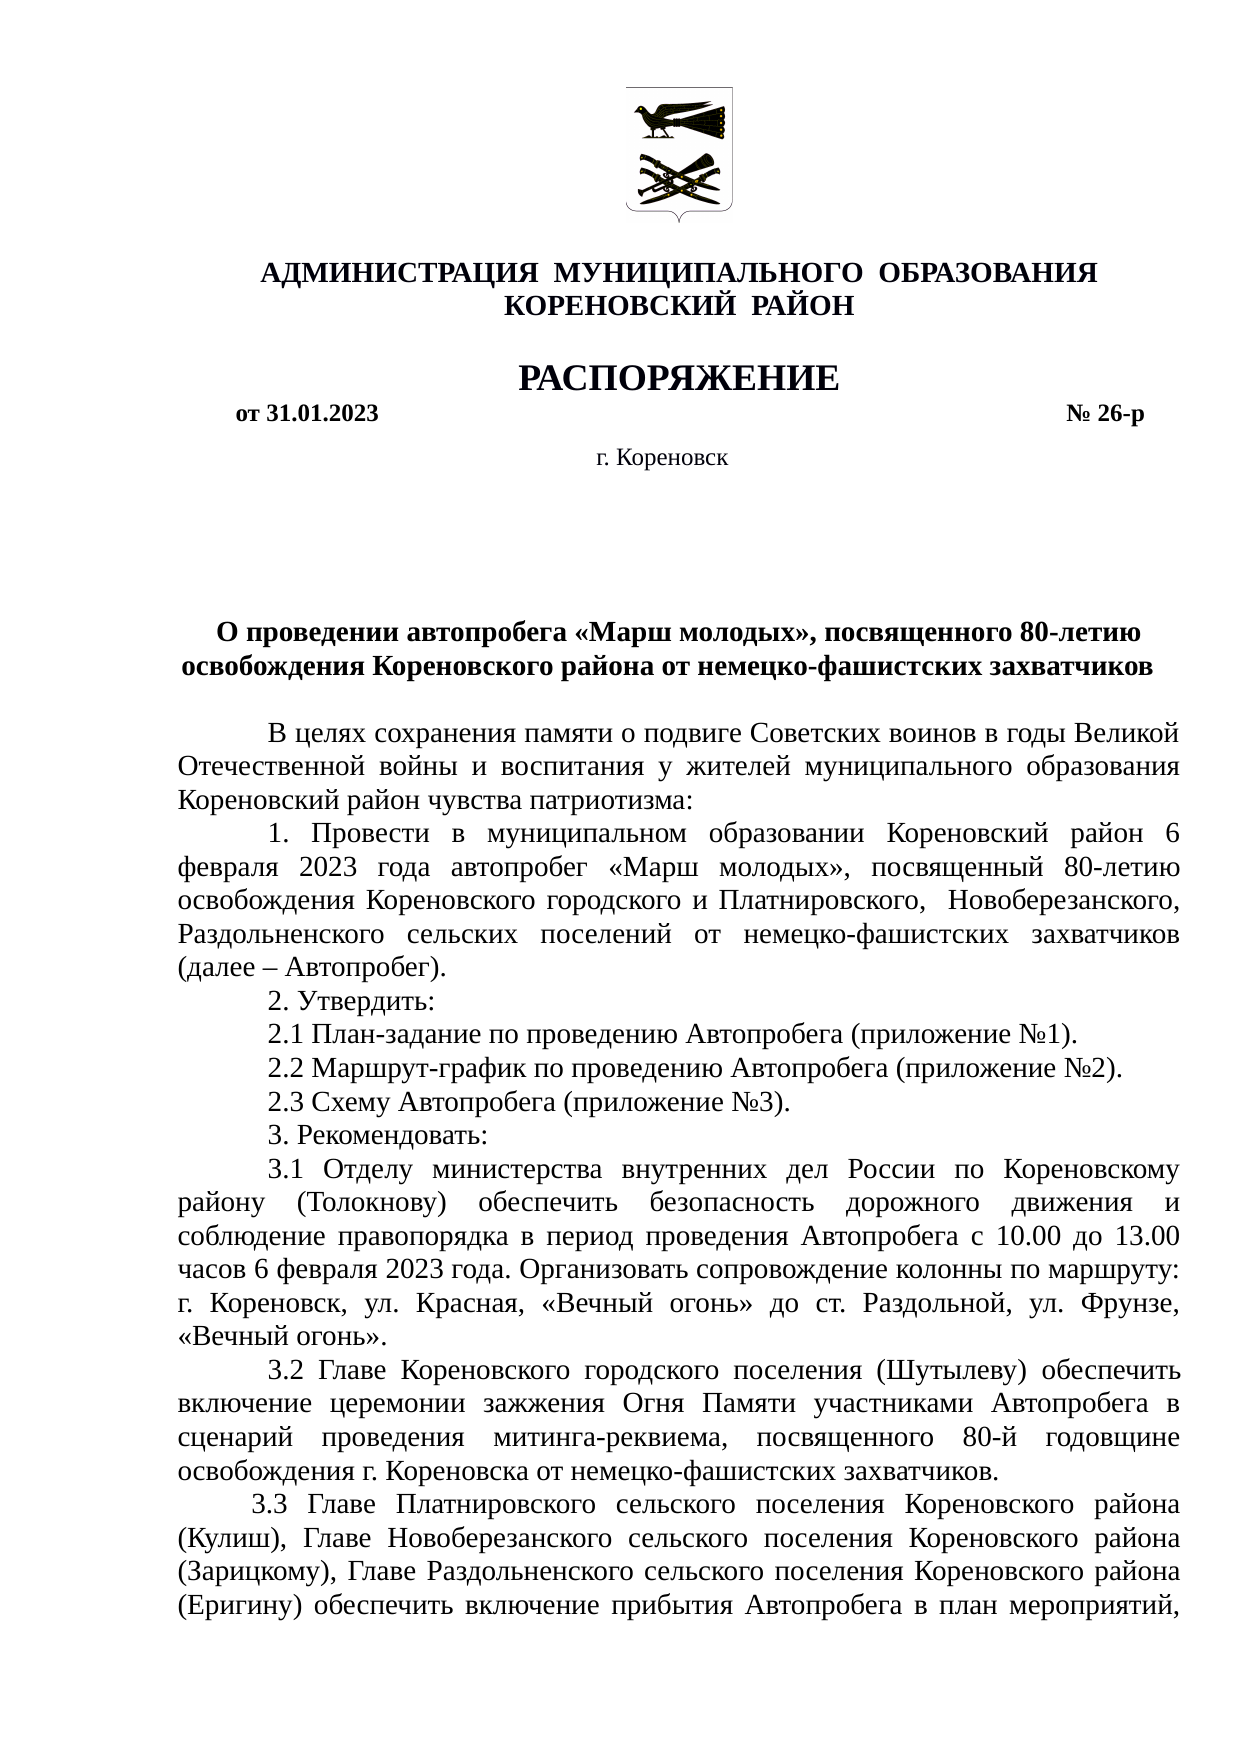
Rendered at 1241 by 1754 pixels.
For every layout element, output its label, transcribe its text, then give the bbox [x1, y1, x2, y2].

text В целях сохранения памяти о подвиге Советских воинов в годы Великой Отечественной войны и воспитания у жителей муниципального образования Кореновский район чувства патриотизма: [177, 715, 1181, 815]
text 1. Провести в муниципальном образовании Кореновский район 6 февраля 2023 года автопробег «Марш молодых», посвященный 80-летию освобождения Кореновского городского и Платнировского, Новоберезанского, Раздольненского сельских поселений от немецко-фашистских захватчиков (далее – Автопробег). [177, 815, 1181, 983]
text 2.1 План-задание по проведению Автопробега (приложение №1). [177, 1017, 1181, 1050]
text 2.2 Маршрут-график по проведению Автопробега (приложение №2). [177, 1050, 1181, 1084]
text КОРЕНОВСКИЙ РАЙОН [177, 288, 1181, 322]
text 3.2 Главе Кореновского городского поселения (Шутылеву) обеспечить включение церемонии зажжения Огня Памяти участниками Автопробега в сценарий проведения митинга-реквиема, посвященного 80-й годовщине освобождения г. Кореновска от немецко-фашистских захватчиков. [177, 1352, 1181, 1486]
text 3.3 Главе Платнировского сельского поселения Кореновского района (Кулиш), Главе Новоберезанского сельского поселения Кореновского района (Зарицкому), Главе Раздольненского сельского поселения Кореновского района (Еригину) обеспечить включение прибытия Автопробега в план мероприятий, [177, 1486, 1181, 1620]
text 2. Утвердить: [177, 983, 1181, 1017]
picture [626, 87, 733, 223]
text О проведении автопробега «Марш молодых», посвященного 80-летию освобождения Кореновского района от немецко-фашистских захватчиков [154, 614, 1181, 681]
text 3.1 Отделу министерства внутренних дел России по Кореновскому району (Толокнову) обеспечить безопасность дорожного движения и соблюдение правопорядка в период проведения Автопробега с 10.00 до 13.00 часов 6 февраля 2023 года. Организовать сопровождение колонны по маршруту: г. Кореновск, ул. Красная, «Вечный огонь» до ст. Раздольной, ул. Фрунзе, «Вечный огонь». [177, 1151, 1181, 1352]
text 2.3 Схему Автопробега (приложение №3). [177, 1084, 1181, 1117]
text от 31.01.2023 № 26-р [235, 398, 1181, 427]
text 3. Рекомендовать: [177, 1117, 1181, 1151]
text г. Кореновск [177, 442, 1181, 470]
text РАСПОРЯЖЕНИЕ [177, 355, 1181, 398]
text АДМИНИСТРАЦИЯ МУНИЦИПАЛЬНОГО ОБРАЗОВАНИЯ [177, 255, 1181, 288]
